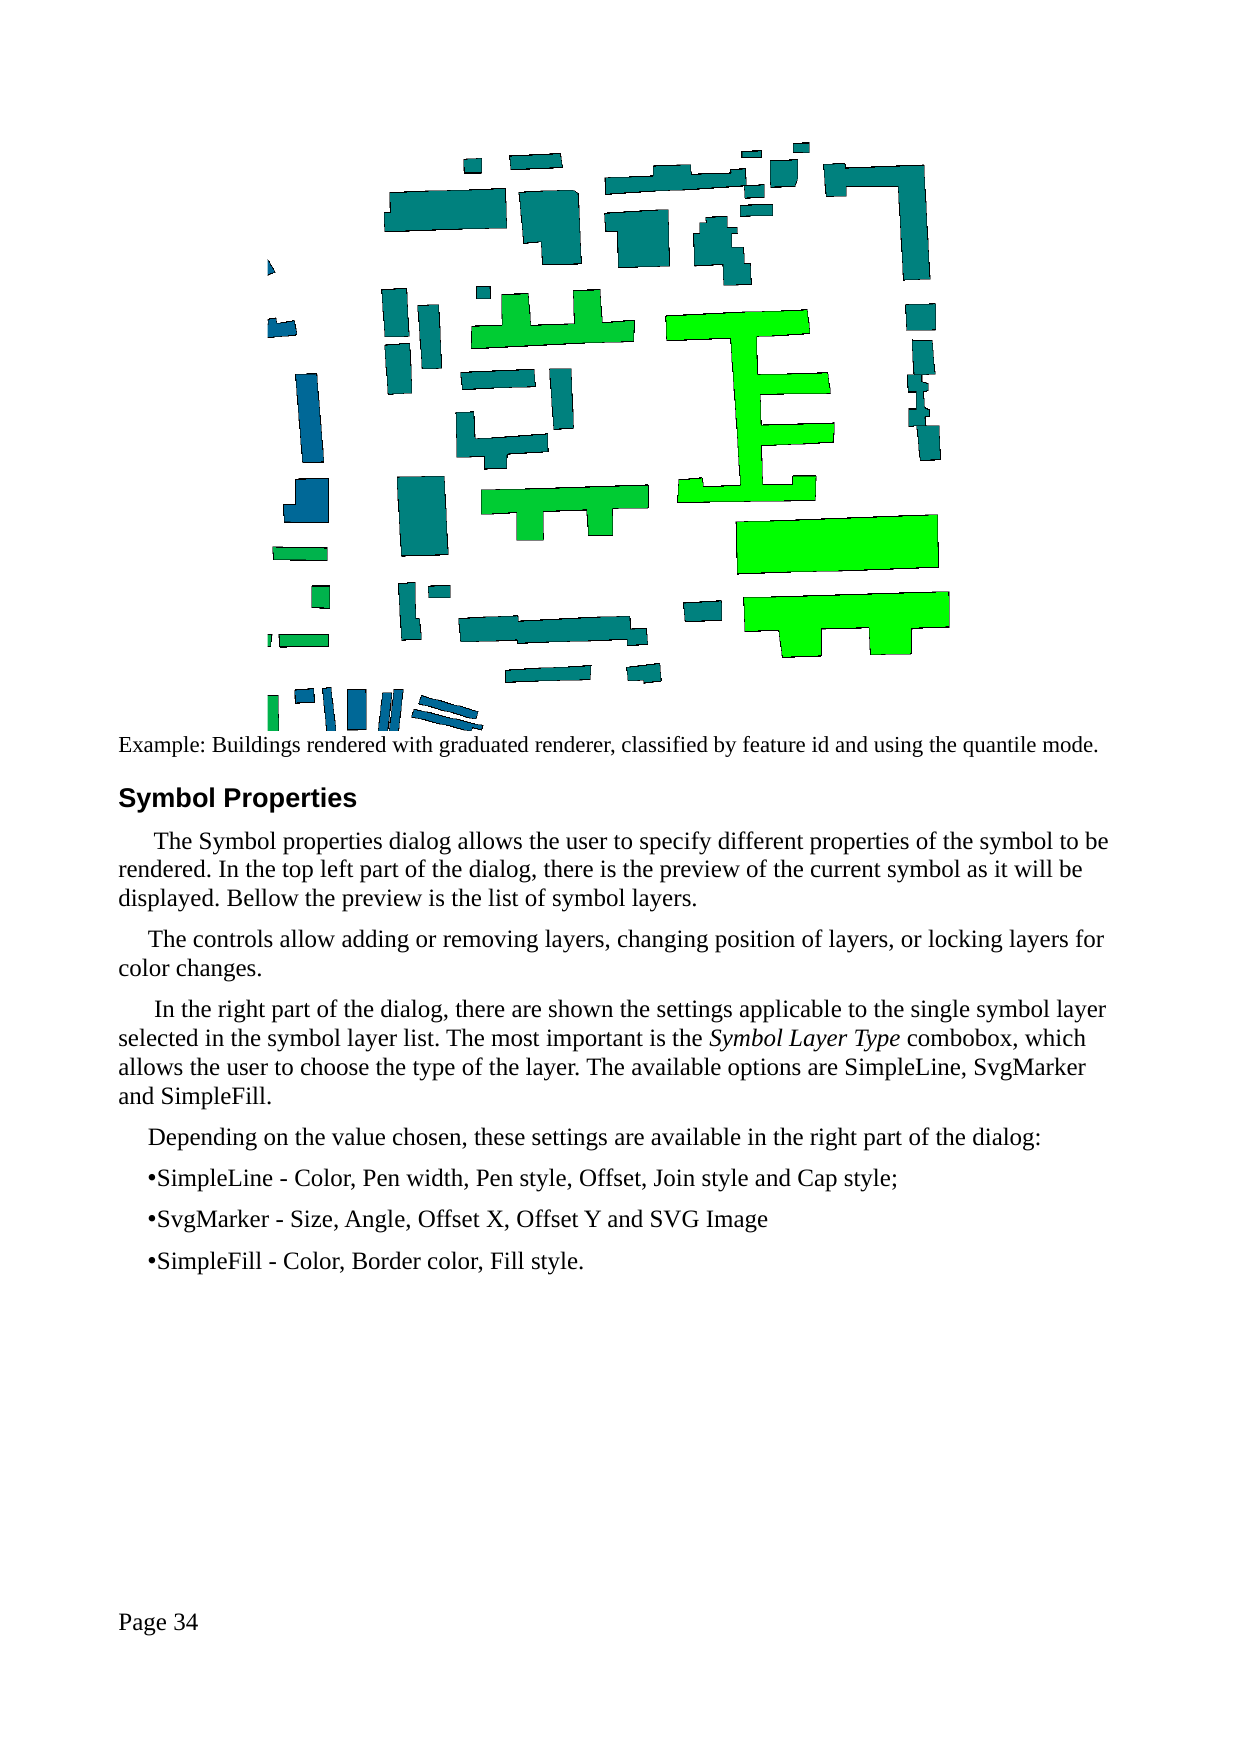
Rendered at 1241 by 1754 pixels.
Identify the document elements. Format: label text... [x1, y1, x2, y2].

subtitle Symbol Properties [118, 782, 1122, 813]
picture [267, 133, 973, 731]
text In the right part of the dialog, there are shown the settings applicable to the single symbol layer selected in the symbol layer list. The most important is the Symbol Layer Type combobox, which allows the user to choose the type of the layer. The available options are SimpleLine, SvgMarker and SimpleFill. [118, 994, 1122, 1109]
text Example: Buildings rendered with graduated renderer, classified by feature id and using the quantile mode. [118, 118, 1122, 757]
text The controls allow adding or removing layers, changing position of layers, or locking layers for color changes. [118, 924, 1122, 982]
list SvgMarker - Size, Angle, Offset X, Offset Y and SVG Image [118, 1204, 1122, 1233]
list SimpleFill - Color, Border color, Fill style. [118, 1246, 1122, 1274]
text The Symbol properties dialog allows the user to specify different properties of the symbol to be rendered. In the top left part of the dialog, there is the preview of the current symbol as it will be displayed. Bellow the preview is the list of symbol layers. [118, 826, 1122, 912]
list SimpleLine - Color, Pen width, Pen style, Offset, Join style and Cap style; [118, 1163, 1122, 1192]
text Depending on the value chosen, these settings are available in the right part of the dialog: [118, 1122, 1122, 1151]
